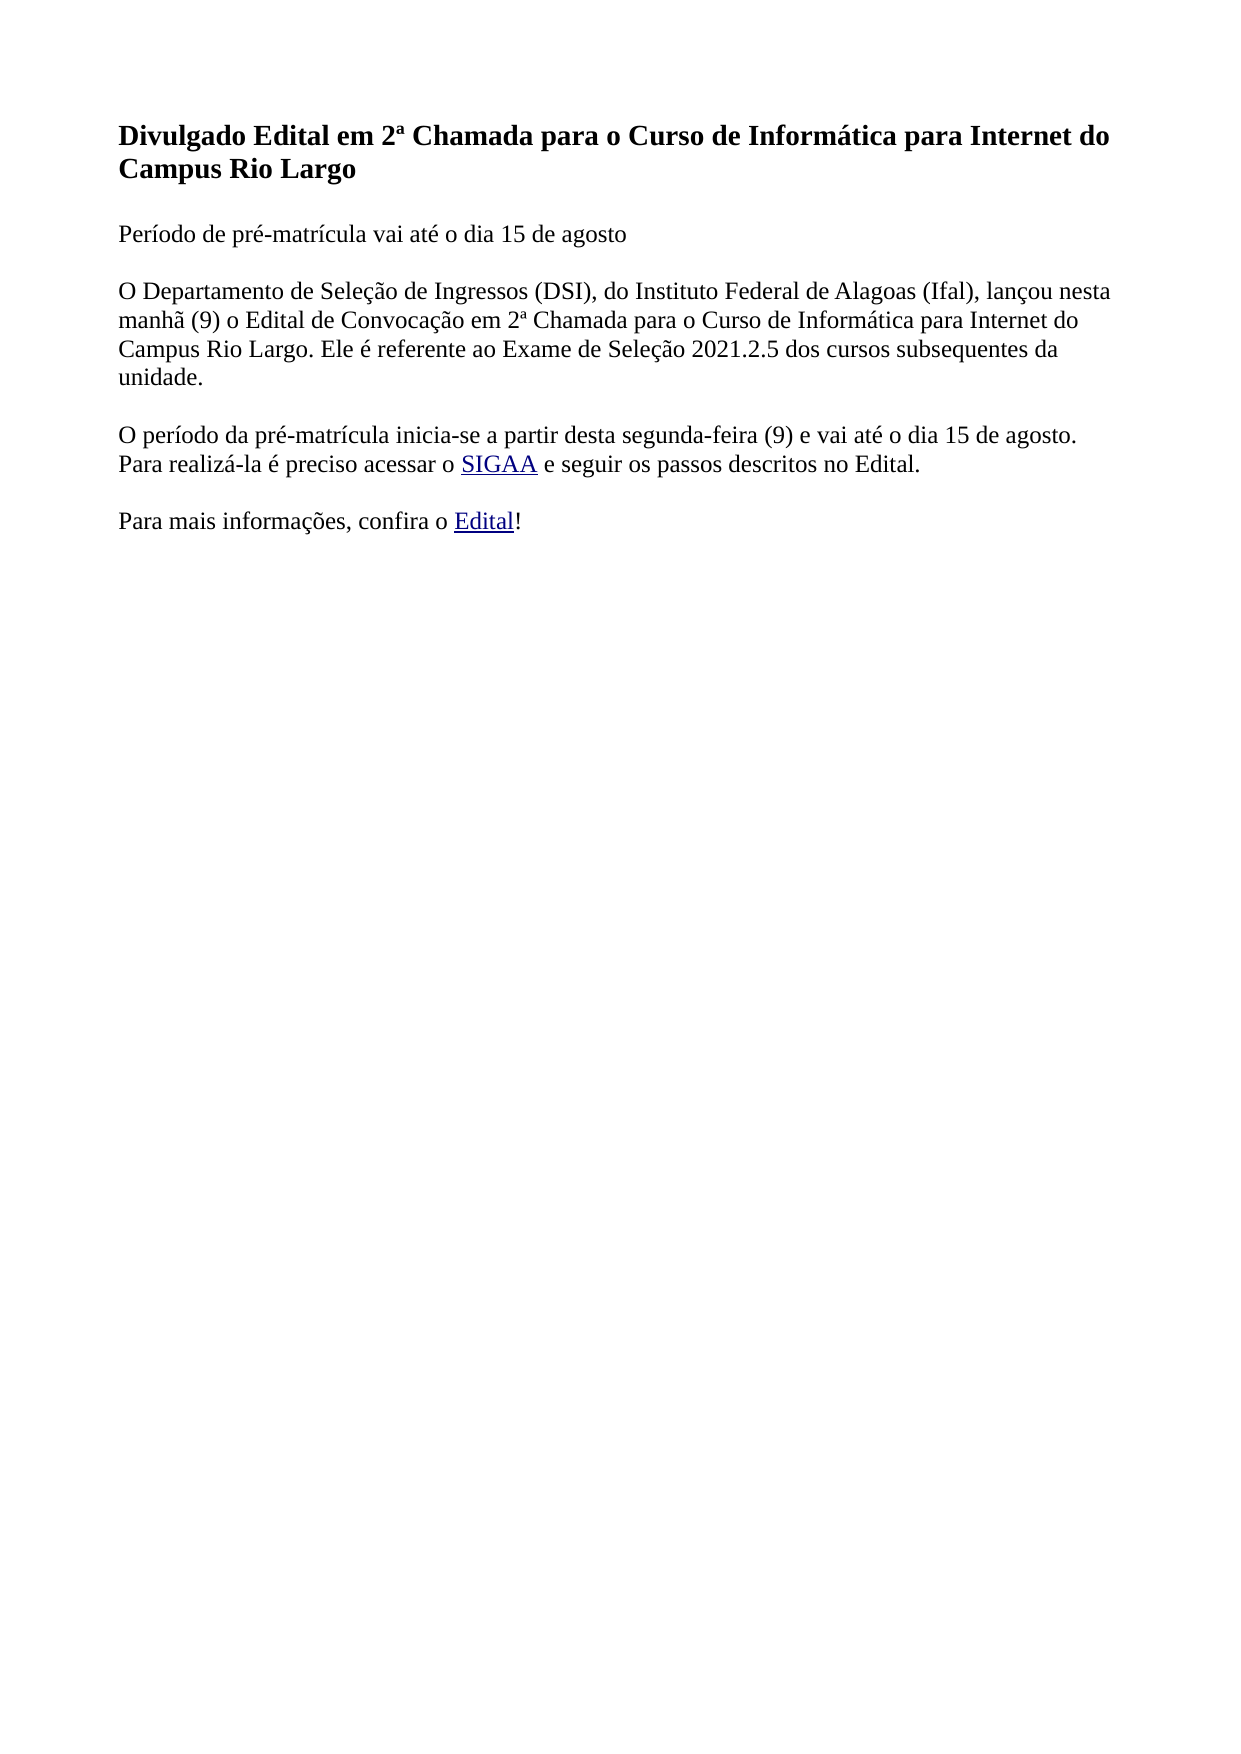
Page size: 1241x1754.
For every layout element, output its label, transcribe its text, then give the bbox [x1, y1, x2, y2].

text O Departamento de Seleção de Ingressos (DSI), do Instituto Federal de Alagoas (Ifal), lançou nesta manhã (9) o Edital de Convocação em 2ª Chamada para o Curso de Informática para Internet do Campus Rio Largo. Ele é referente ao Exame de Seleção 2021.2.5 dos cursos subsequentes da unidade. [118, 276, 1122, 391]
text O período da pré-matrícula inicia-se a partir desta segunda-feira (9) e vai até o dia 15 de agosto. Para realizá-la é preciso acessar o SIGAA e seguir os passos descritos no Edital. [118, 420, 1122, 477]
text Divulgado Edital em 2ª Chamada para o Curso de Informática para Internet do Campus Rio Largo [118, 118, 1122, 185]
text Período de pré-matrícula vai até o dia 15 de agosto [118, 219, 1122, 247]
text Para mais informações, confira o Edital! [118, 506, 1122, 535]
